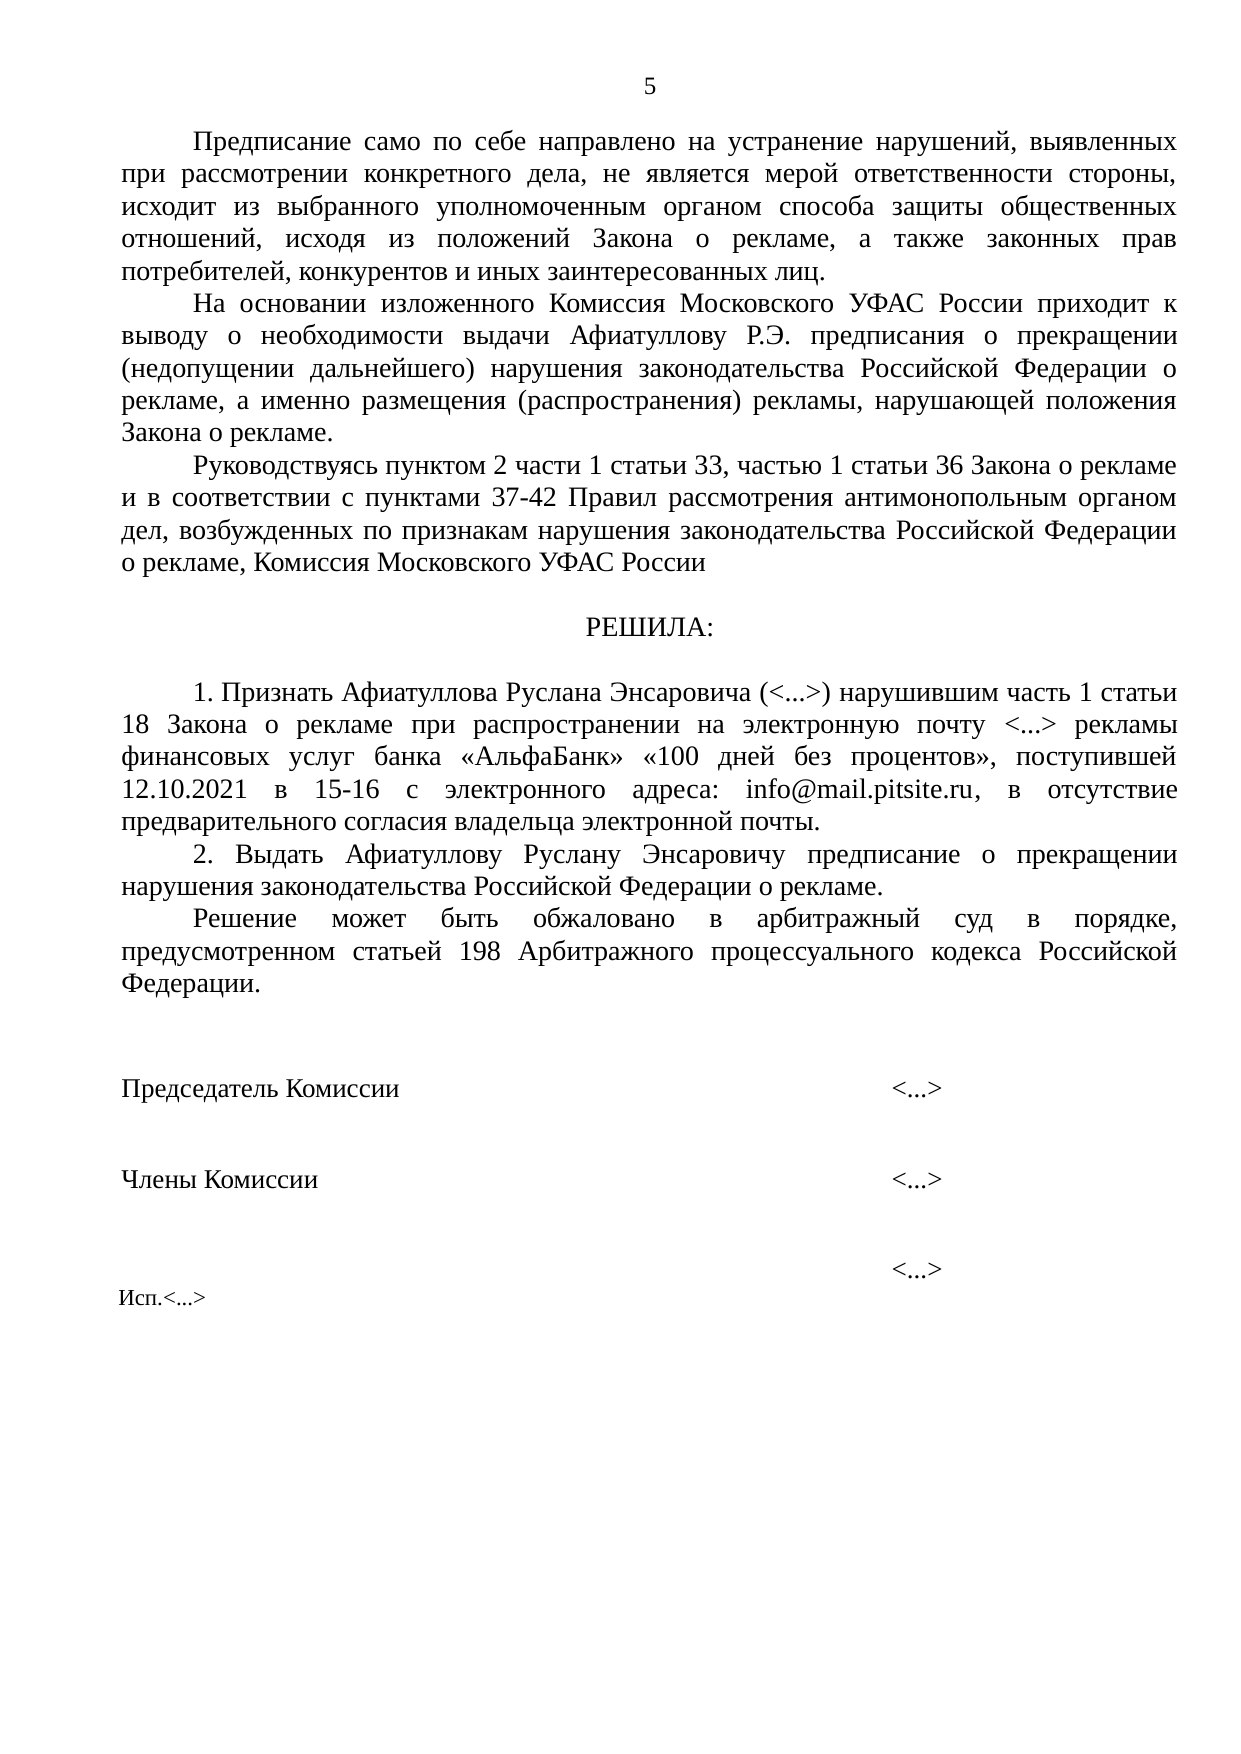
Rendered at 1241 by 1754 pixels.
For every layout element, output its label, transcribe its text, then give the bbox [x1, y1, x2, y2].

text 2. Выдать Афиатуллову Руслану Энсаровичу предписание о прекращении нарушения законодательства Российской Федерации о рекламе. [121, 837, 1178, 901]
table_header <...> [889, 1014, 1122, 1104]
text Предписание само по себе направлено на устранение нарушений, выявленных при рассмотрении конкретного дела, не является мерой ответственности стороны, исходит из выбранного уполномоченным органом способа защиты общественных отношений, исходя из положений Закона о рекламе, а также законных прав потребителей, конкурентов и иных заинтересованных лиц. [121, 124, 1178, 286]
text 1. Признать Афиатуллова Руслана Энсаровича (<...>) нарушившим часть 1 статьи 18 Закона о рекламе при распространении на электронную почту <...> рекламы финансовых услуг банка «АльфаБанк» «100 дней без процентов», поступившей 12.10.2021 в 15-16 с электронного адреса: info@mail.pitsite.ru, в отсутствие предварительного согласия владельца электронной почты. [121, 675, 1178, 837]
text Исп.<...> [118, 1284, 1181, 1310]
text На основании изложенного Комиссия Московского УФАС России приходит к выводу о необходимости выдачи Афиатуллову Р.Э. предписания о прекращении (недопущении дальнейшего) нарушения законодательства Российской Федерации о рекламе, а именно размещения (распространения) рекламы, нарушающей положения Закона о рекламе. [121, 286, 1178, 448]
table_header Председатель Комиссии [118, 1014, 888, 1104]
table_cell <...> [889, 1194, 1122, 1284]
table_cell <...> [889, 1104, 1122, 1194]
text РЕШИЛА: [121, 610, 1178, 642]
text Руководствуясь пунктом 2 части 1 статьи 33, частью 1 статьи 36 Закона о рекламе и в соответствии с пунктами 37-42 Правил рассмотрения антимонопольным органом дел, возбужденных по признакам нарушения законодательства Российской Федерации о рекламе, Комиссия Московского УФАС России [121, 448, 1178, 577]
text Решение может быть обжаловано в арбитражный суд в порядке, предусмотренном статьей 198 Арбитражного процессуального кодекса Российской Федерации. [121, 901, 1178, 999]
table_cell [118, 1194, 888, 1284]
table_cell Члены Комиссии [118, 1104, 888, 1194]
